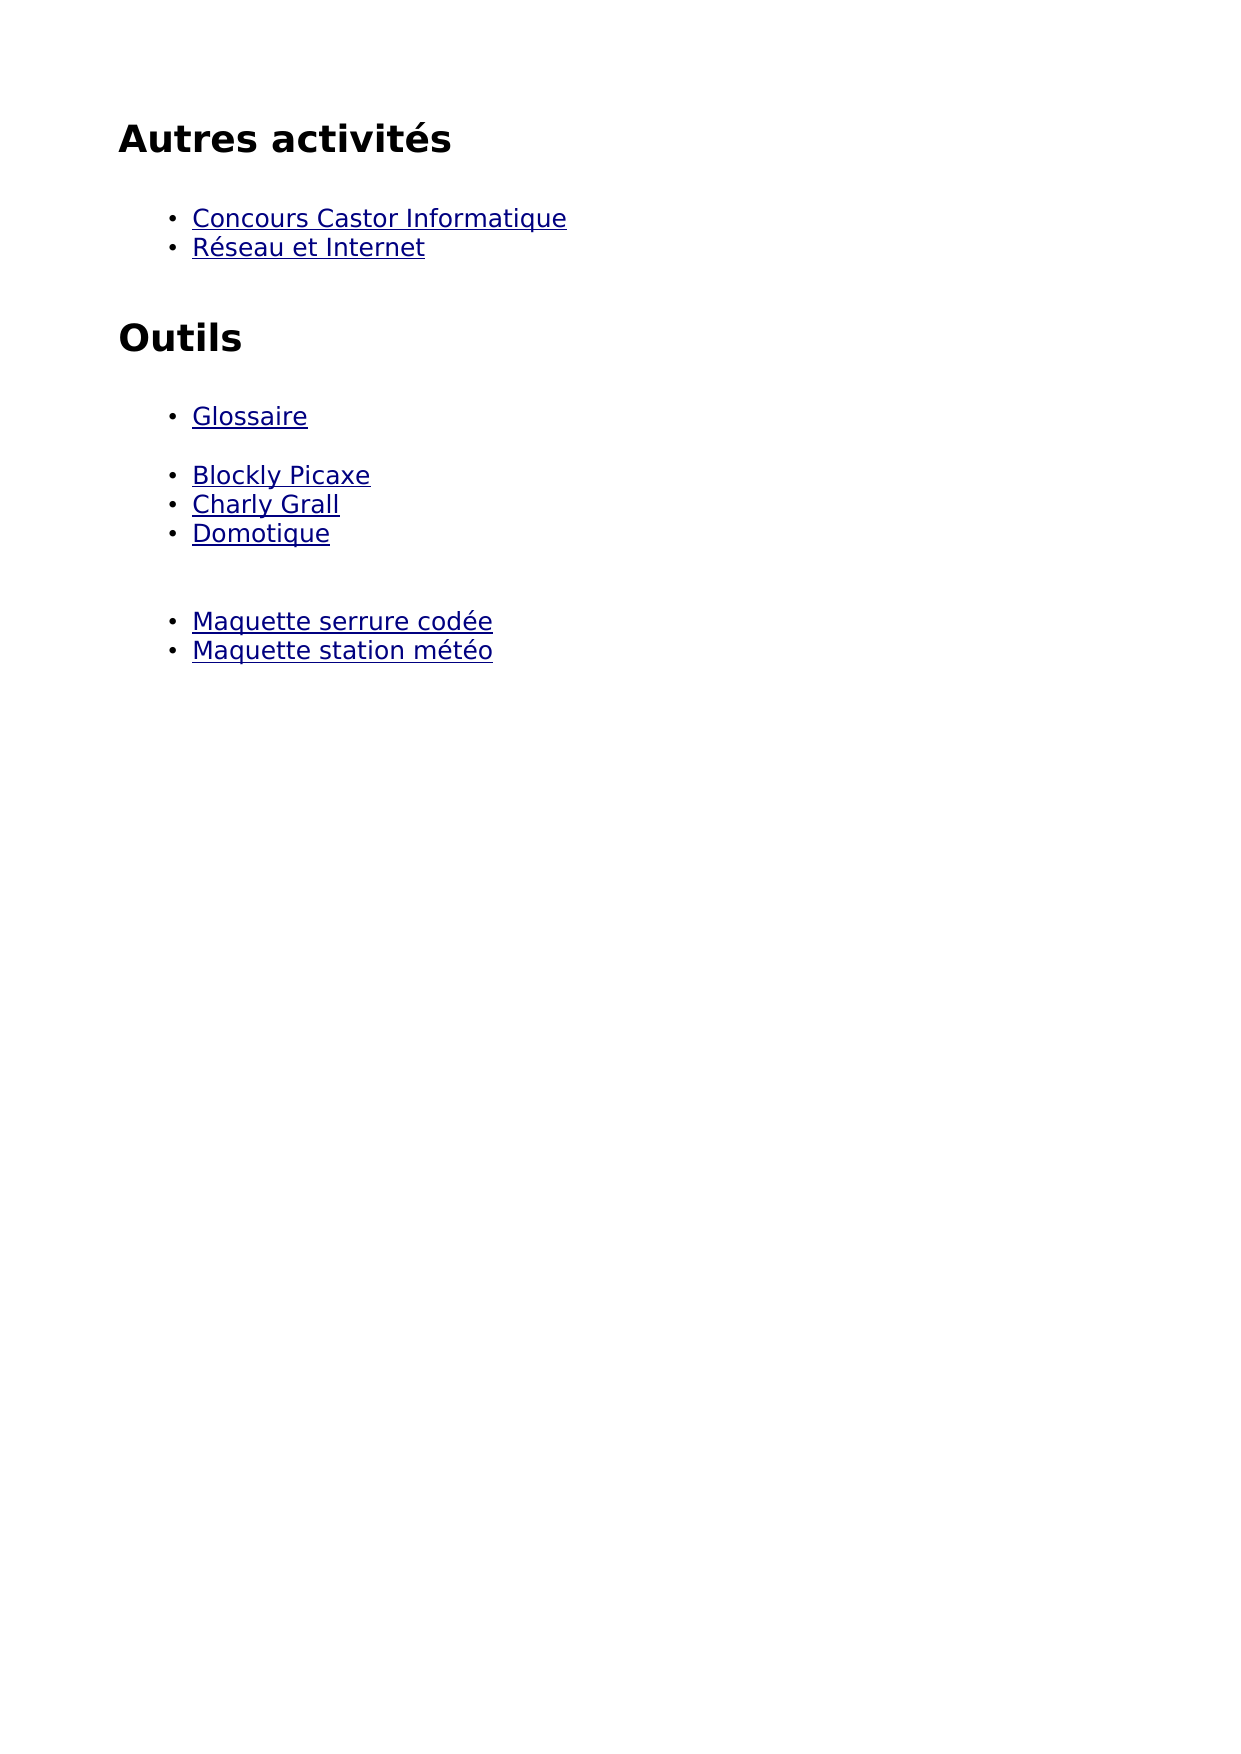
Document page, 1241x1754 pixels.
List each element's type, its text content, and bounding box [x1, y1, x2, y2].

list Blockly Picaxe [177, 461, 1122, 490]
subtitle Autres activités [118, 118, 1122, 162]
list Maquette serrure codée [177, 607, 1122, 636]
list Maquette station météo [177, 636, 1122, 666]
list Domotique [177, 519, 1122, 548]
subtitle Outils [118, 317, 1122, 360]
list Concours Castor Informatique [177, 204, 1122, 233]
list Glossaire [177, 402, 1122, 431]
list Charly Grall [177, 490, 1122, 519]
list Réseau et Internet [177, 233, 1122, 262]
